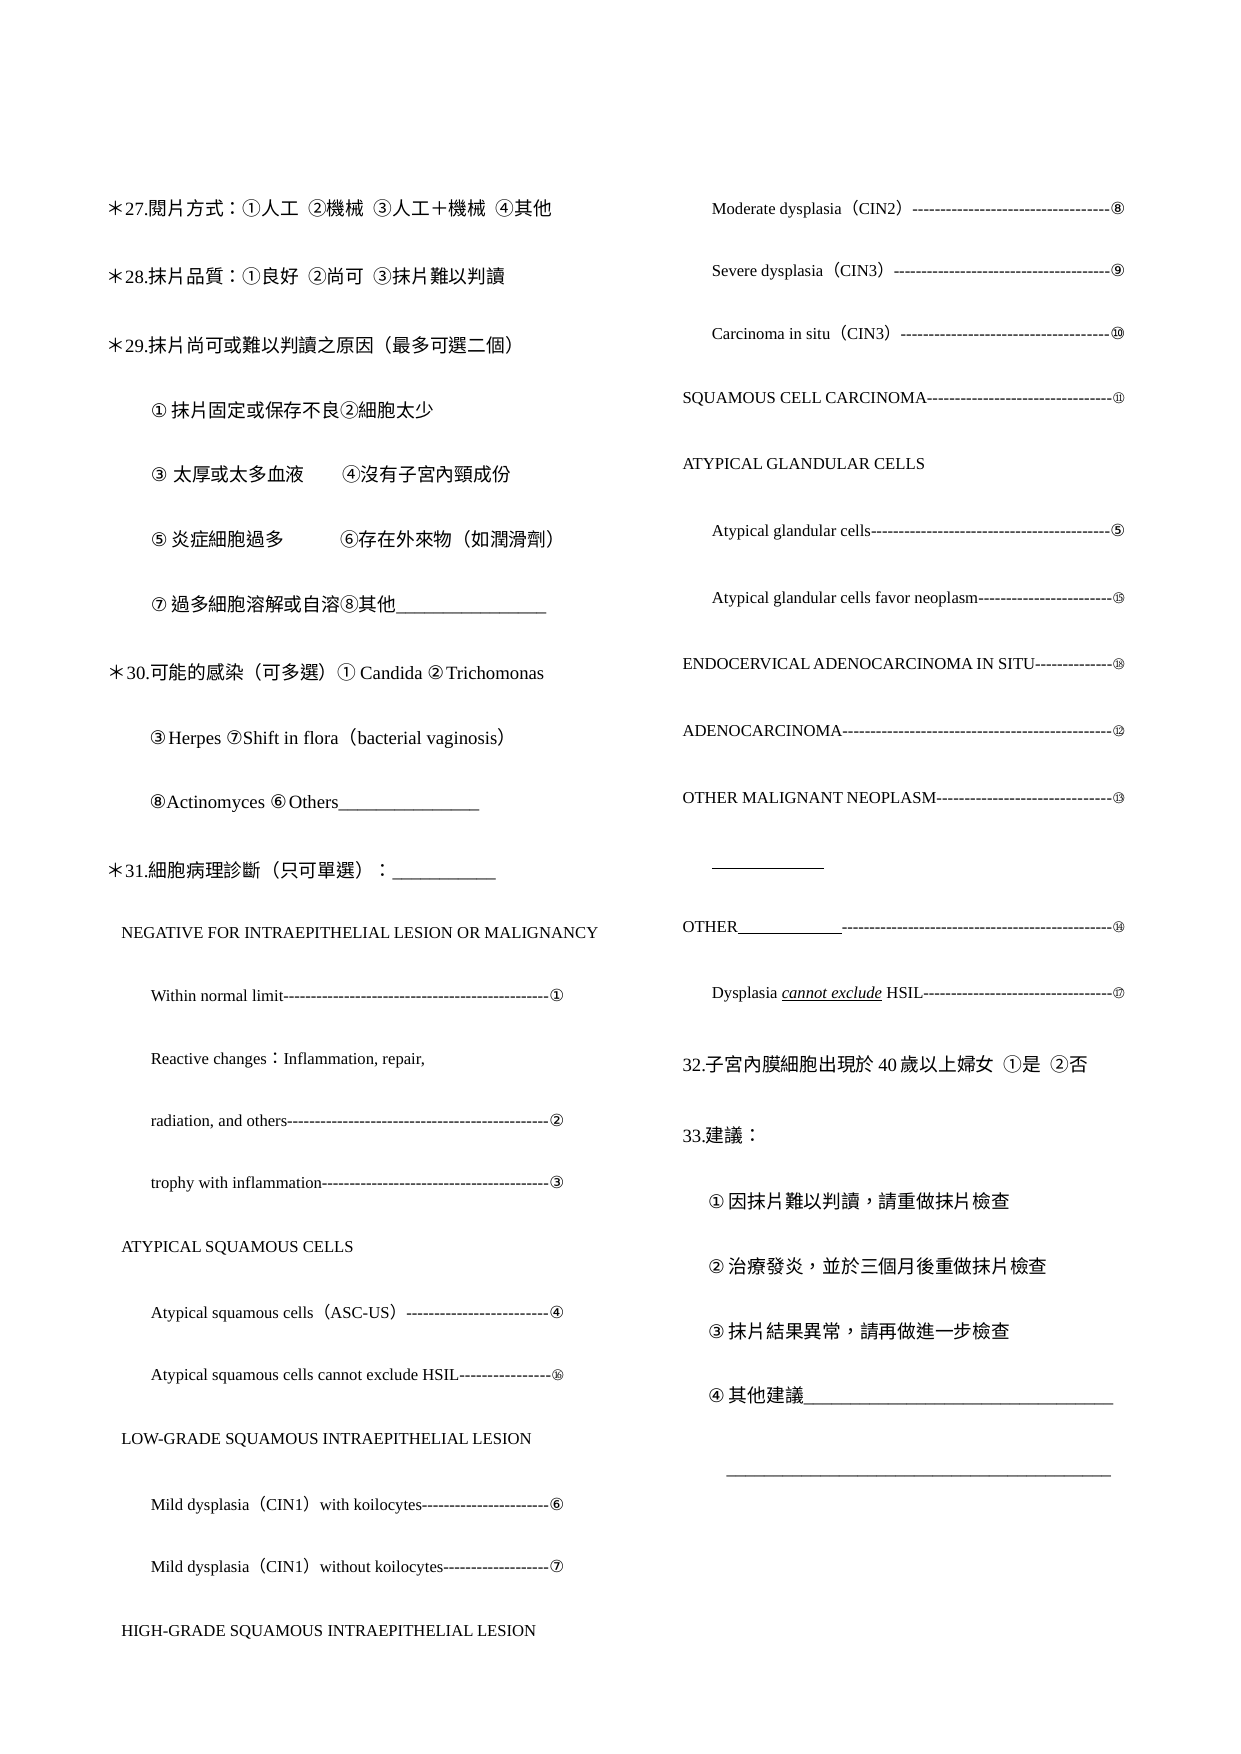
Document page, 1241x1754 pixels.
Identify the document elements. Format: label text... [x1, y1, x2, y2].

text 33.建議： [682, 1092, 1178, 1155]
text ADENOCARCINOMA ⑫ [682, 688, 1169, 751]
text NEGATIVE FOR INTRAEPITHELIAL LESION OR MALIGNANCY [121, 890, 608, 953]
text Within normal limit ① [151, 953, 608, 1015]
text Dysplasia cannot exclude HSIL ⑰ [712, 951, 1169, 1013]
text ③抹片結果異常，請再做進一步檢查 [708, 1288, 1169, 1351]
text ⑤炎症細胞過多 ⑥存在外來物（如潤滑劑） [151, 497, 608, 559]
text OTHER MALIGNANT NEOPLASM ⑬ [682, 755, 1169, 817]
text 32.子宮內膜細胞出現於40歲以上婦女 ①是 ②否 [682, 1022, 1189, 1084]
text ＊28.抹片品質：①良好 ②尚可 ③抹片難以判讀 [106, 234, 608, 297]
text ＊30.可能的感染（可多選）①Candida ②Trichomonas [106, 630, 608, 692]
text radiation, and others ② [151, 1078, 608, 1140]
text Atypical glandular cells ⑤ [712, 488, 1169, 551]
text SQUAMOUS CELL CARCINOMA ⑪ [682, 355, 1169, 417]
text LOW-GRADE SQUAMOUS INTRAEPITHELIAL LESION [121, 1397, 608, 1459]
text Atypical squamous cells cannot exclude HSIL ⑯ [151, 1332, 608, 1394]
text ＊29.抹片尚可或難以判讀之原因（最多可選二個） [106, 303, 608, 365]
text Mild dysplasia（CIN1）with koilocytes ⑥ [151, 1461, 608, 1524]
text ③太厚或太多血液 ④沒有子宮內頸成份 [151, 432, 608, 494]
text Reactive changes：Inflammation, repair, [151, 1015, 608, 1078]
text Carcinoma in situ（CIN3） ⑩ [712, 290, 1169, 353]
text ⑦過多細胞溶解或自溶⑧其他________________ [151, 561, 608, 624]
text ②治療發炎，並於三個月後重做抹片檢查 [708, 1224, 1169, 1286]
text ④其他建議_________________________________ [708, 1353, 1169, 1415]
text ATYPICAL SQUAMOUS CELLS [121, 1205, 623, 1267]
text Severe dysplasia（CIN3） ⑨ [712, 228, 1169, 290]
text trophy with inflammation ③ [151, 1140, 608, 1203]
text ①抹片固定或保存不良②細胞太少 [151, 367, 608, 430]
text OTHER ⑭ [682, 884, 1169, 947]
text Moderate dysplasia（CIN2） ⑧ [712, 165, 1169, 228]
text ⑧Actinomyces ⑥Others_______________ [149, 759, 608, 822]
text ③Herpes ⑦Shift in flora（bacterial vaginosis） [149, 694, 608, 757]
text ATYPICAL GLANDULAR CELLS [682, 422, 1169, 484]
text ＊27.閱片方式：①人工 ②機械 ③人工＋機械 ④其他 [106, 165, 608, 228]
text ENDOCERVICAL ADENOCARCINOMA IN SITU ⑱ [682, 622, 1169, 684]
text Atypical glandular cells favor neoplasm ⑮ [712, 555, 1169, 617]
text HIGH-GRADE SQUAMOUS INTRAEPITHELIAL LESION [121, 1588, 623, 1651]
text Mild dysplasia（CIN1）without koilocytes ⑦ [151, 1524, 608, 1586]
text _________________________________________ [726, 1426, 1169, 1488]
text ＊31.細胞病理診斷（只可單選）：___________ [106, 828, 608, 890]
text Atypical squamous cells（ASC-US） ④ [151, 1269, 608, 1332]
text ①因抹片難以判讀，請重做抹片檢查 [708, 1159, 1169, 1222]
